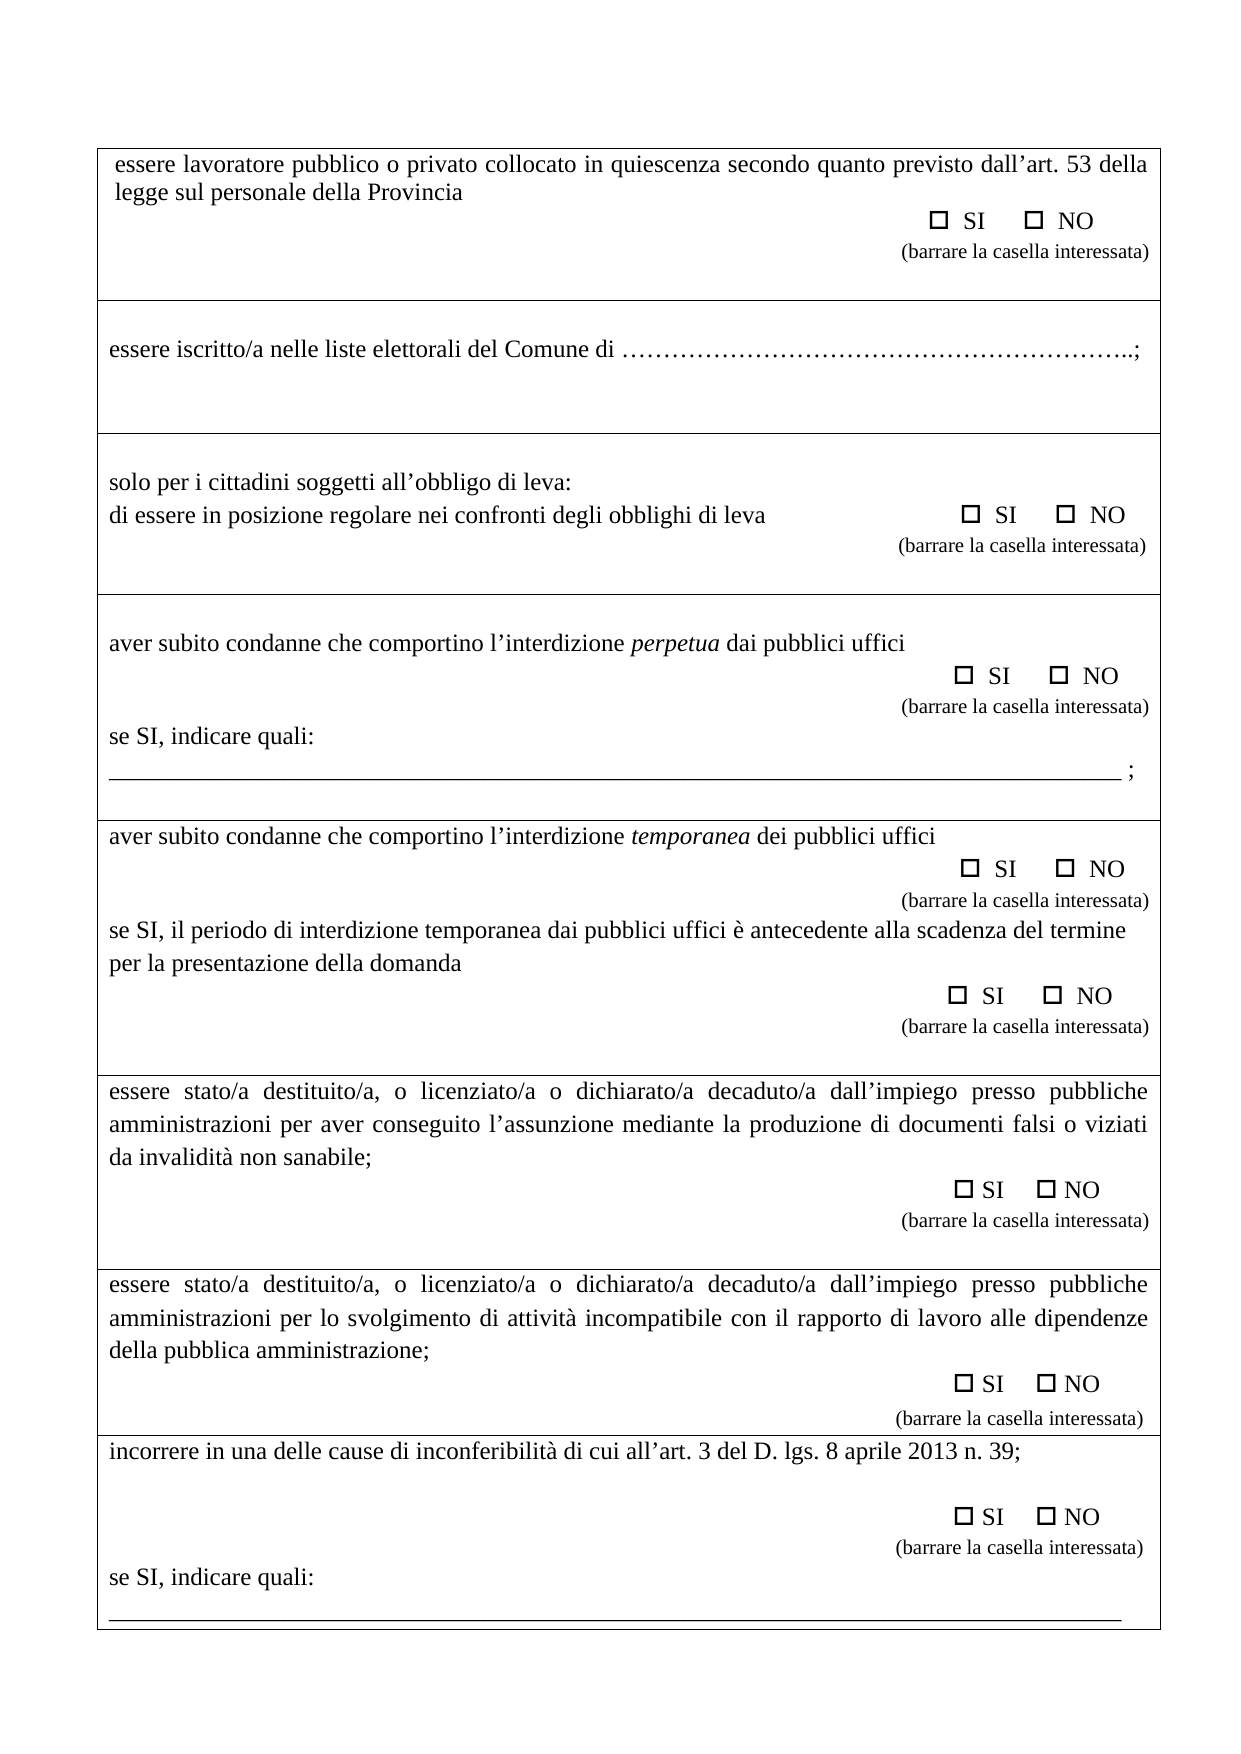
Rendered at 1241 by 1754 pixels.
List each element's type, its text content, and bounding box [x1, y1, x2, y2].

table_cell [73, 1075, 97, 1268]
table_cell essere stato/a destituito/a, o licenziato/a o dichiarato/a decaduto/a dall’impiego presso pubbliche amministrazioni per lo svolgimento di attività incompatibile con il rapporto di lavoro alle dipendenze della pubblica amministrazione; o SI o NO (barrare la casella interessata) [98, 1270, 1160, 1435]
table_cell [73, 594, 97, 820]
table_cell aver subito condanne che comportino l’interdizione temporanea dei pubblici uffici o SI o NO (barrare la casella interessata) se SI, il periodo di interdizione temporanea dai pubblici uffici è antecedente alla scadenza del termine per la presentazione della domanda o SI o NO (barrare la casella interessata) [98, 821, 1160, 1075]
table_cell aver subito condanne che comportino l’interdizione perpetua dai pubblici uffici o SI o NO (barrare la casella interessata) se SI, indicare quali: _________________________________________________________________________________ ; [98, 595, 1160, 820]
table_cell [73, 1435, 97, 1628]
table_cell solo per i cittadini soggetti all’obbligo di leva: di essere in posizione regolare nei confronti degli obblighi di leva o SI o NO (barrare la casella interessata) [98, 434, 1160, 594]
table_cell incorrere in una delle cause di inconferibilità di cui all’art. 3 del D. lgs. 8 aprile 2013 n. 39; o SI o NO (barrare la casella interessata) se SI, indicare quali: _________________________________________________________________________________ [98, 1436, 1160, 1628]
table_cell [73, 1269, 97, 1435]
table_cell [73, 300, 97, 433]
table_cell essere iscritto/a nelle liste elettorali del Comune di ……………………………………………………..; [98, 301, 1160, 433]
table_cell essere stato/a destituito/a, o licenziato/a o dichiarato/a decaduto/a dall’impiego presso pubbliche amministrazioni per aver conseguito l’assunzione mediante la produzione di documenti falsi o viziati da invalidità non sanabile; o SI o NO (barrare la casella interessata) [98, 1076, 1160, 1268]
table_cell [73, 433, 97, 594]
table_cell essere lavoratore pubblico o privato collocato in quiescenza secondo quanto previsto dall’art. 53 della legge sul personale della Provincia o SI o NO (barrare la casella interessata) [98, 149, 1160, 300]
table_cell [73, 148, 97, 300]
table_cell [73, 820, 97, 1075]
